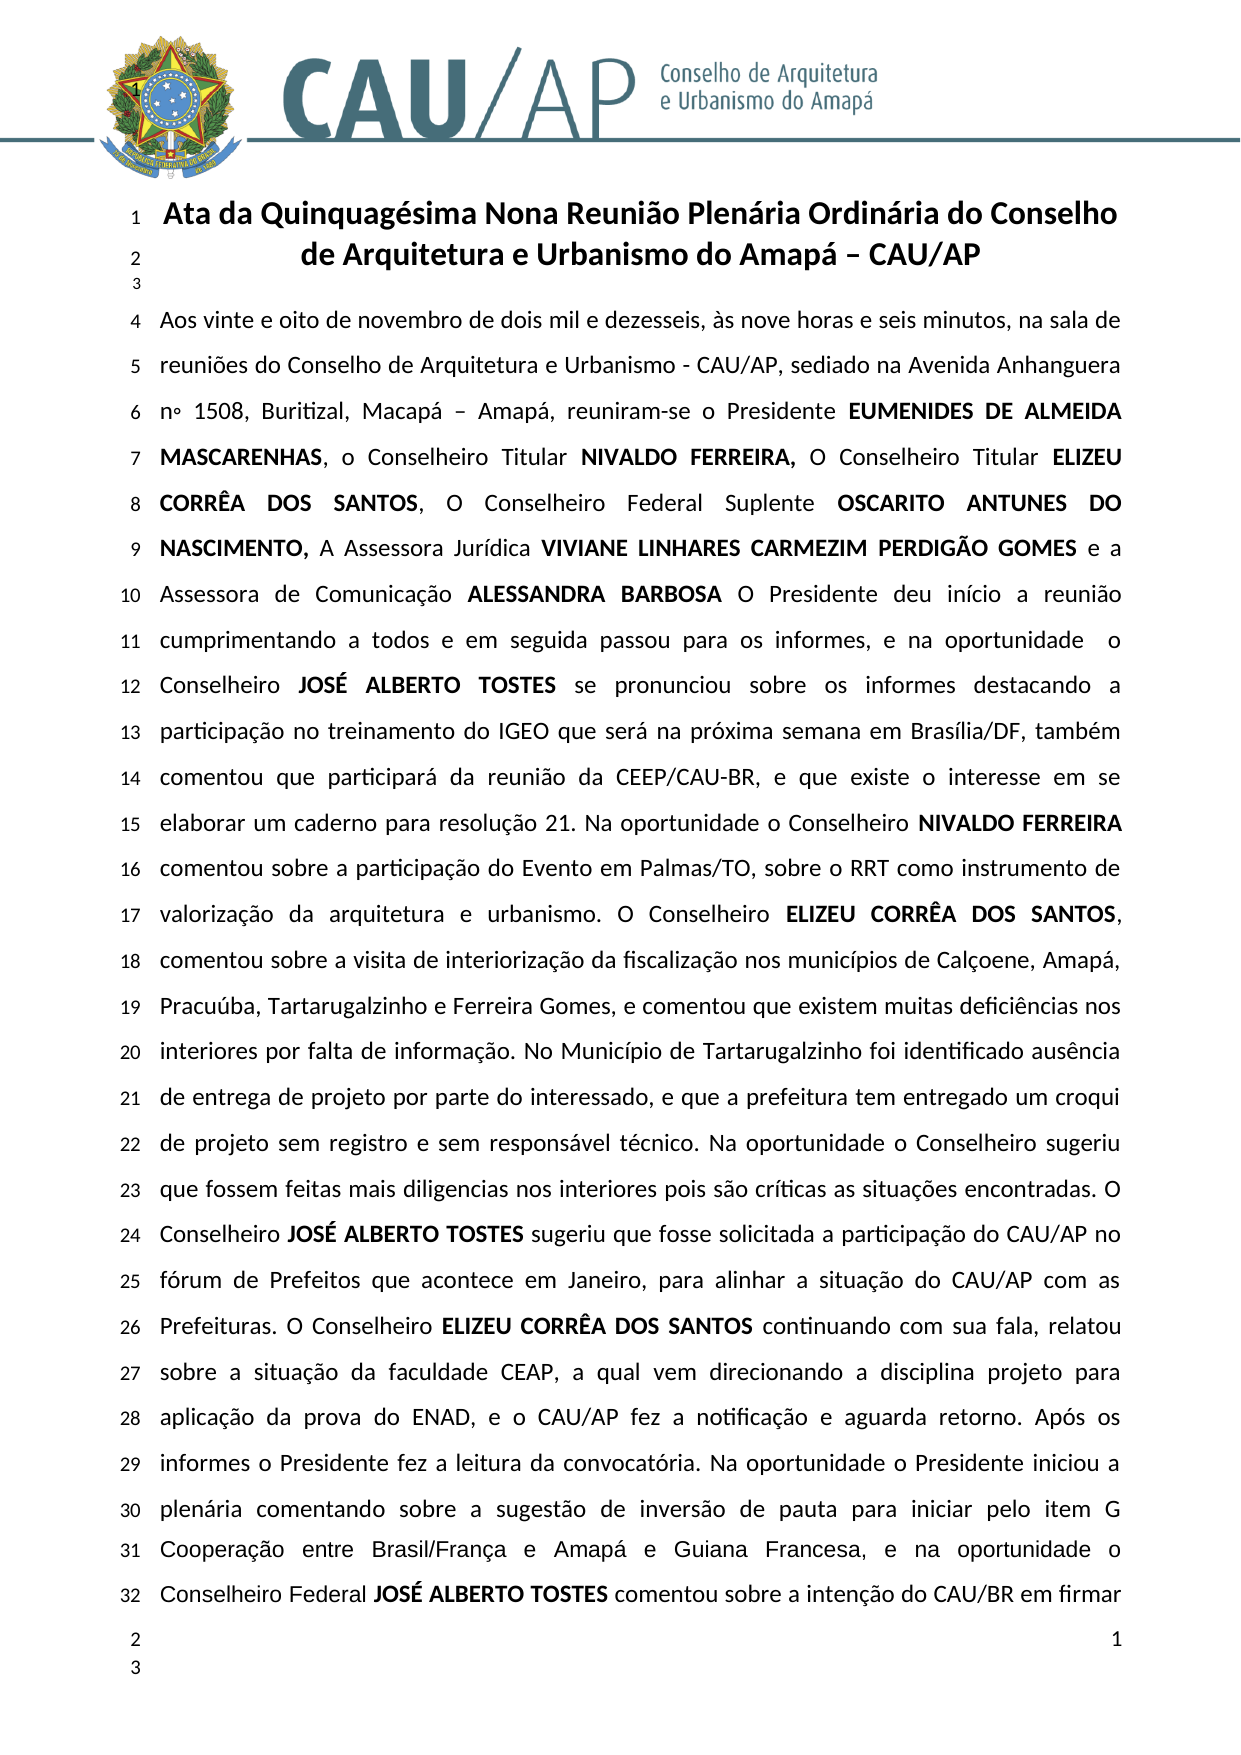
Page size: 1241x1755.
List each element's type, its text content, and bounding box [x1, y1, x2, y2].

text Ata da Quinquagésima Nona Reunião Plenária Ordinária do Conselho de Arquitetura e Urbanismo do Amapá – CAU/AP [159, 200, 1122, 273]
list Aos vinte e oito de novembro de dois mil e dezesseis, às nove horas e seis minutos, na sala de reuniões do Conselho de Arquitetura e Urbanismo - CAU/AP, sediado na Avenida Anhanguera n◦ 1508, Buritizal, Macapá – Amapá, reuniram-se o Presidente EUMENIDES DE ALMEIDA MASCARENHAS, o Conselheiro Titular NIVALDO FERREIRA, O Conselheiro Titular ELIZEU CORRÊA DOS SANTOS, O Conselheiro Federal Suplente OSCARITO ANTUNES DO NASCIMENTO, A Assessora Jurídica VIVIANE LINHARES CARMEZIM PERDIGÃO GOMES e a Assessora de Comunicação ALESSANDRA BARBOSA O Presidente deu início a reunião cumprimentando a todos e em seguida passou para os informes, e na oportunidade o Conselheiro JOSÉ ALBERTO TOSTES se pronunciou sobre os informes destacando a participação no treinamento do IGEO que será na próxima semana em Brasília/DF, também comentou que participará da reunião da CEEP/CAU-BR, e que existe o interesse em se elaborar um caderno para resolução 21. Na oportunidade o Conselheiro NIVALDO FERREIRA comentou sobre a participação do Evento em Palmas/TO, sobre o RRT como instrumento de valorização da arquitetura e urbanismo. O Conselheiro ELIZEU CORRÊA DOS SANTOS, comentou sobre a visita de interiorização da fiscalização nos municípios de Calçoene, Amapá, Pracuúba, Tartarugalzinho e Ferreira Gomes, e comentou que existem muitas deficiências nos interiores por falta de informação. No Município de Tartarugalzinho foi identificado ausência de entrega de projeto por parte do interessado, e que a prefeitura tem entregado um croqui de projeto sem registro e sem responsável técnico. Na oportunidade o Conselheiro sugeriu que fossem feitas mais diligencias nos interiores pois são críticas as situações encontradas. O Conselheiro JOSÉ ALBERTO TOSTES sugeriu que fosse solicitada a participação do CAU/AP no fórum de Prefeitos que acontece em Janeiro, para alinhar a situação do CAU/AP com as Prefeituras. O Conselheiro ELIZEU CORRÊA DOS SANTOS continuando com sua fala, relatou sobre a situação da faculdade CEAP, a qual vem direcionando a disciplina projeto para aplicação da prova do ENAD, e o CAU/AP fez a notificação e aguarda retorno. Após os informes o Presidente fez a leitura da convocatória. Na oportunidade o Presidente iniciou a plenária comentando sobre a sugestão de inversão de pauta para iniciar pelo item G Cooperação entre Brasil/França e Amapá e Guiana Francesa, e na oportunidade o Conselheiro Federal JOSÉ ALBERTO TOSTES comentou sobre a intenção do CAU/BR em firmar [159, 304, 1122, 1608]
